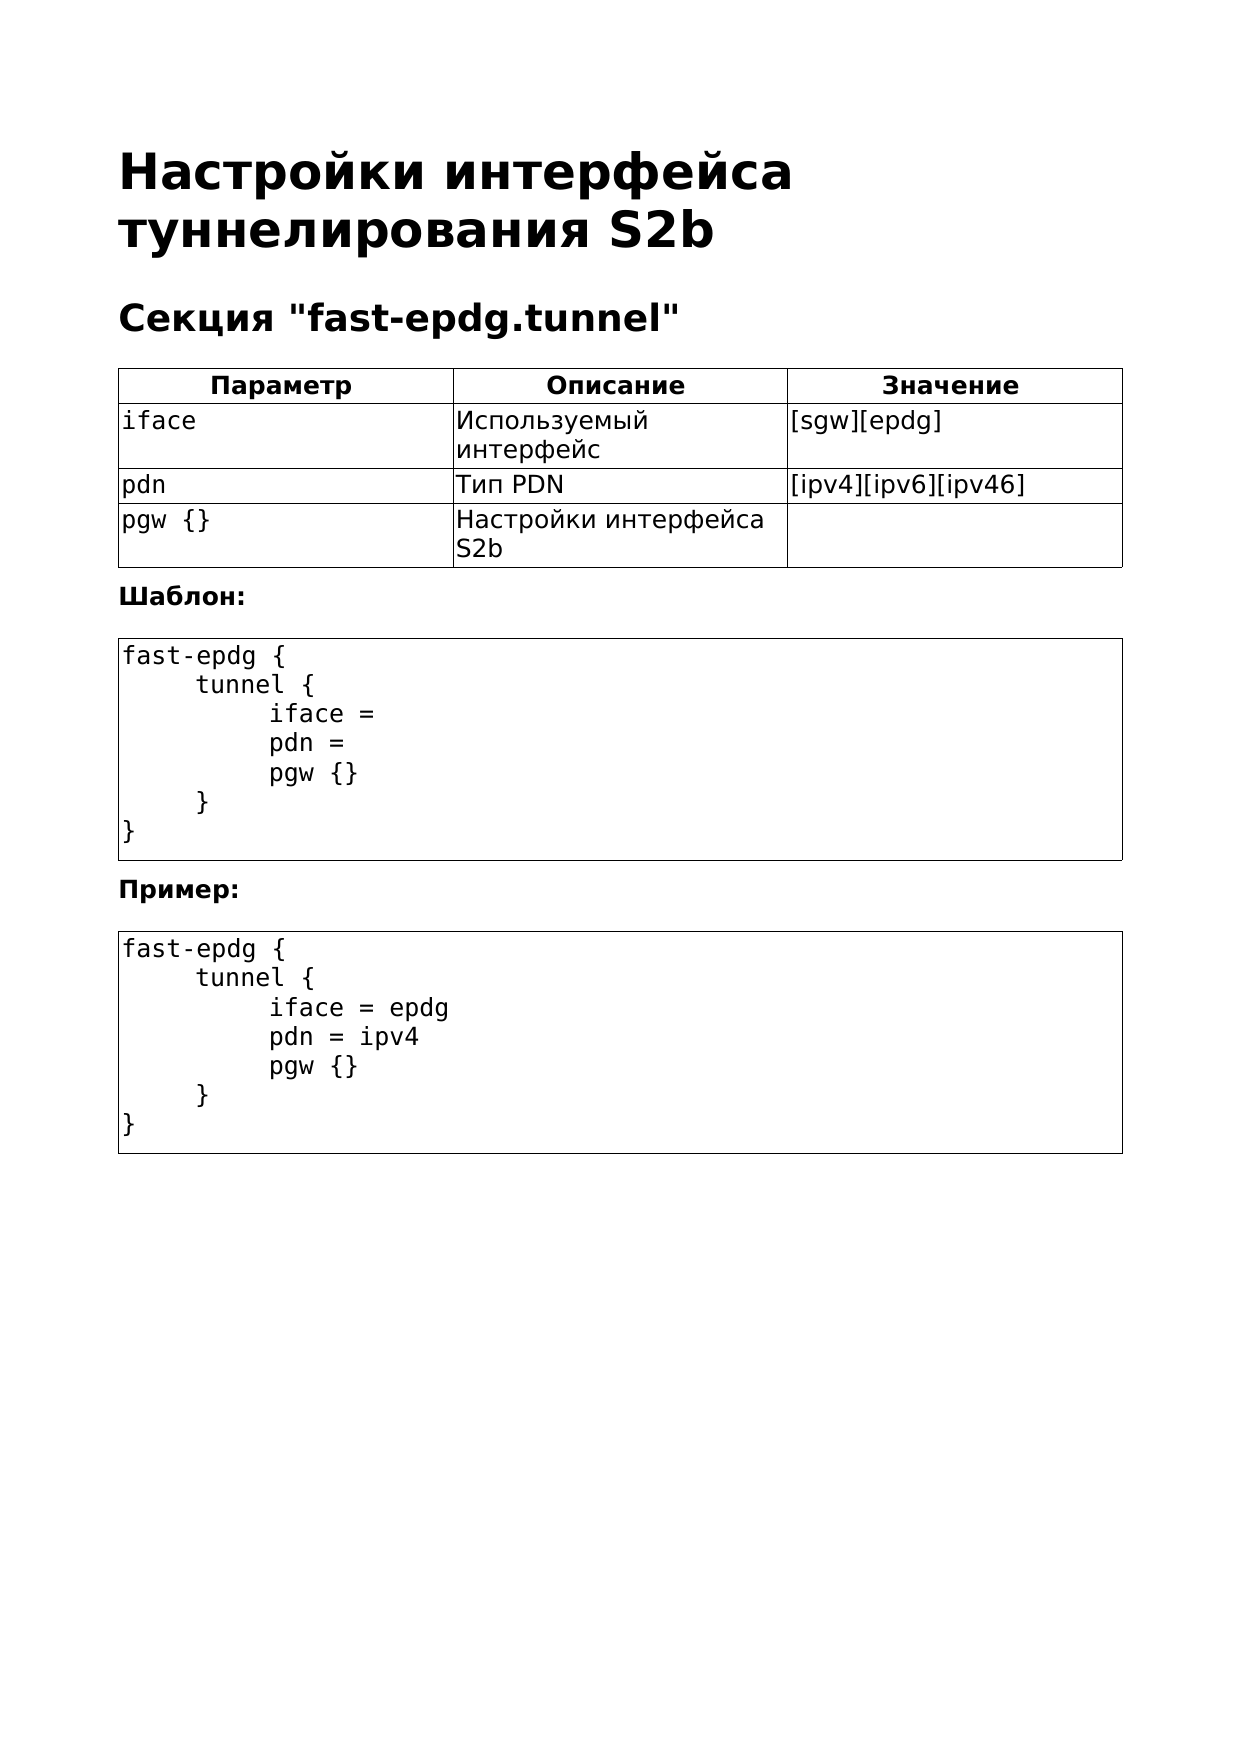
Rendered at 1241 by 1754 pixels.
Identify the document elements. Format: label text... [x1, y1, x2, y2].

table_cell [ipv4][ipv6][ipv46] [788, 469, 1122, 502]
table_cell pdn [119, 469, 453, 502]
table_header Значение [788, 369, 1122, 403]
text Пример: [118, 875, 1122, 904]
table_cell iface [119, 404, 453, 467]
text Шаблон: [118, 582, 1122, 611]
table_cell [sgw][epdg] [788, 404, 1122, 467]
table_header fast-epdg { tunnel { iface = pdn = pgw {} } } [119, 639, 1122, 860]
table_cell pgw {} [119, 504, 453, 567]
subtitle Секция "fast-epdg.tunnel" [118, 297, 1122, 341]
table_cell [788, 504, 1122, 567]
table_cell Используемый интерфейс [454, 404, 787, 467]
table_cell Тип PDN [454, 469, 787, 502]
subtitle Настройки интерфейса туннелирования S2b [118, 143, 1122, 259]
table_header Параметр [119, 369, 453, 403]
table_cell Настройки интерфейса S2b [454, 504, 787, 567]
table_header fast-epdg { tunnel { iface = epdg pdn = ipv4 pgw {} } } [119, 932, 1122, 1153]
table_header Описание [454, 369, 787, 403]
